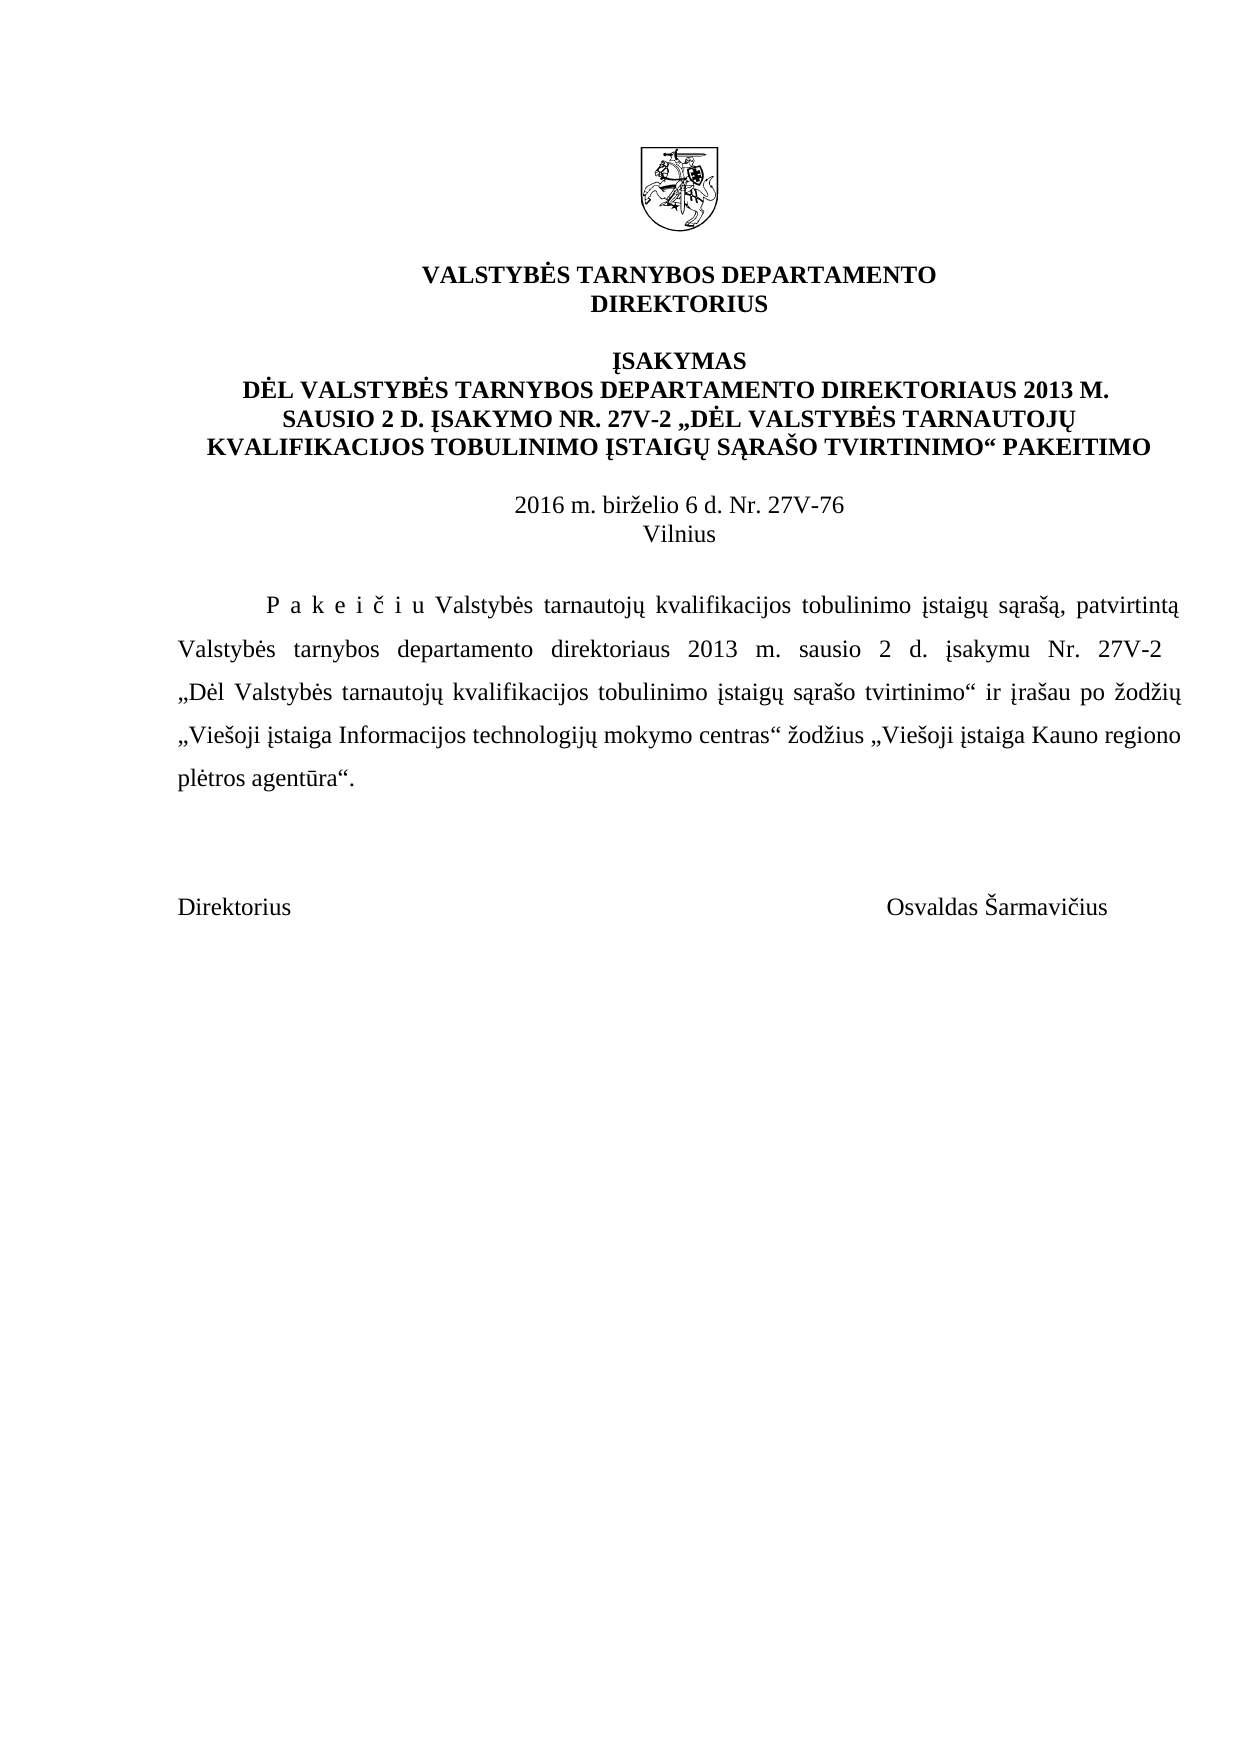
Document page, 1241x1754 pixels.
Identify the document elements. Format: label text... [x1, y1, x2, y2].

text Vilnius [177, 519, 1181, 547]
text DIREKTORIUS [177, 289, 1181, 317]
text ĮSAKYMAS [177, 346, 1181, 375]
text P a k e i č i u Valstybės tarnautojų kvalifikacijos tobulinimo įstaigų sąrašą, patvirtintą Valstybės tarnybos departamento direktoriaus 2013 m. sausio 2 d. įsakymu Nr. 27V-2 „Dėl Valstybės tarnautojų kvalifikacijos tobulinimo įstaigų sąrašo tvirtinimo“ ir įrašau po žodžių „Viešoji įstaiga Informacijos technologijų mokymo centras“ žodžius „Viešoji įstaiga Kauno regiono plėtros agentūra“. [177, 591, 1181, 792]
text SAUSIO 2 d. įsakymo NR. 27v-2 „dėl VALSTYBĖS TARNAUTOJŲ KVALIFIKACIJOS TOBULINIMO ĮSTAIGŲ SĄRAŠO TVIRTINIMO“ PAKEITIMO [177, 404, 1181, 461]
text 2016 m. birželio 6 d. Nr. 27V-76 [177, 490, 1181, 519]
text Direktorius Osvaldas Šarmavičius [177, 892, 1181, 921]
text DĖL VALSTYBĖS TARNYBOS DEPARTAMENTO DIREKTORIAUS 2013 m. [177, 375, 1181, 404]
text VALSTYBĖS TARNYBOS DEPARTAMENTO [177, 260, 1181, 289]
